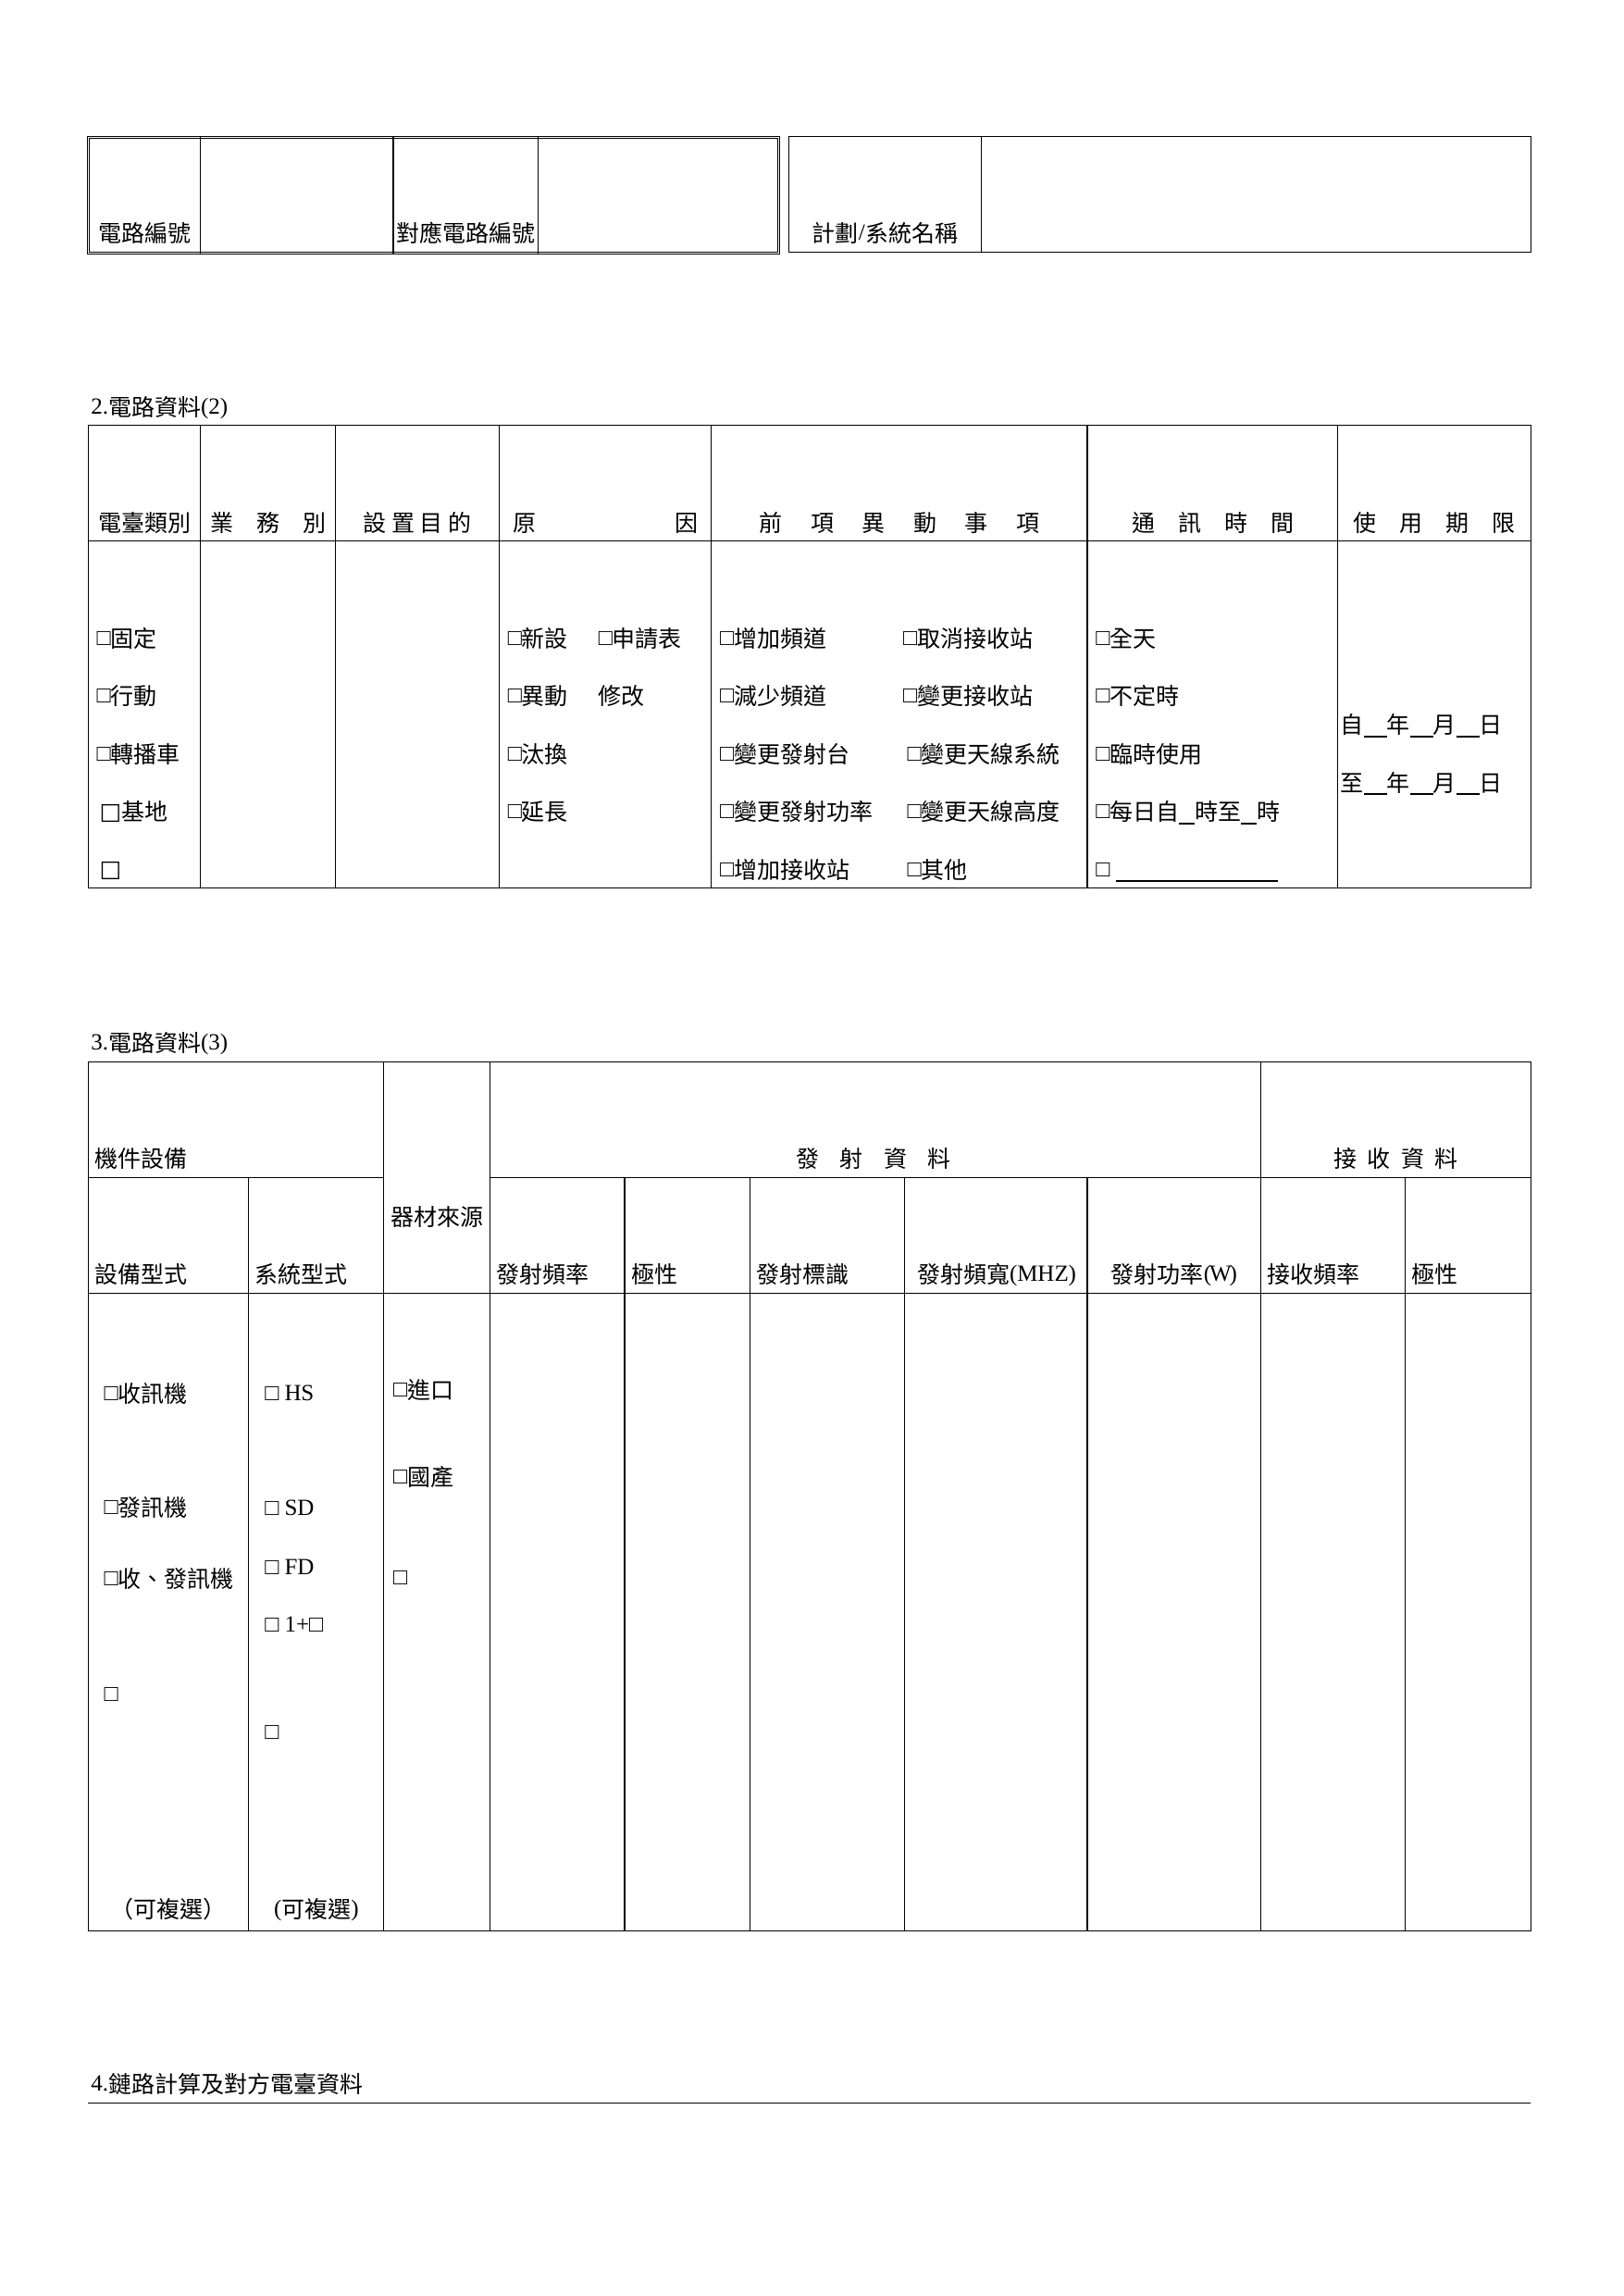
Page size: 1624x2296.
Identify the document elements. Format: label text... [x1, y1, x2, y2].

table_cell 原 因 [500, 426, 711, 540]
table_cell [336, 541, 499, 887]
table_cell [201, 139, 392, 252]
table_cell 通 訊 時 間 [1088, 426, 1337, 540]
table_cell [750, 1294, 904, 1930]
table_cell [780, 136, 788, 252]
table_cell 對應電路編號 [394, 139, 538, 252]
table_cell □收訊機 □發訊機 □收、發訊機 □ （可複選） [89, 1294, 248, 1930]
table_cell 發射標識 [750, 1178, 904, 1293]
table_cell 器材來源 [384, 1062, 490, 1293]
table_cell [982, 137, 1531, 252]
table_cell 使 用 期 限 [1338, 426, 1531, 540]
table_cell 極性 [1406, 1178, 1531, 1293]
table_cell 系統型式 [249, 1178, 383, 1293]
table_cell □取消接收站 □變更接收站 □變更天線系統 □變更天線高度 □其他 [895, 541, 1086, 887]
table_cell 電路編號 [90, 139, 200, 252]
table_cell [626, 1294, 750, 1930]
table_cell 發 射 資 料 [490, 1062, 1260, 1177]
table_cell [1406, 1294, 1531, 1930]
table_cell 發射功率(W) [1088, 1178, 1260, 1293]
table_cell □全天 □不定時 □臨時使用 □每日自 時至 時 □ [1088, 541, 1337, 887]
table_cell 3.電路資料(3) [88, 888, 1531, 1061]
table_cell 極性 [626, 1178, 750, 1293]
table_cell [1088, 1294, 1260, 1930]
table_cell 接 收 資 料 [1261, 1062, 1531, 1177]
table_cell □進口 □國產 □ [384, 1294, 490, 1930]
table_cell 業 務 別 [201, 426, 335, 540]
table_cell [1261, 1294, 1405, 1930]
table_cell 接收頻率 [1261, 1178, 1405, 1293]
table_cell 計劃/系統名稱 [789, 137, 981, 252]
table_cell 機件設備 [89, 1062, 383, 1177]
table_cell 發射頻率 [490, 1178, 624, 1293]
table_cell 自 年 月 日 至 年 月 日 [1338, 541, 1531, 887]
table_cell 4.鏈路計算及對方電臺資料 [88, 1931, 1531, 2103]
table_cell 發射頻寬(MHZ) [905, 1178, 1086, 1293]
table_cell □新設 □異動 □汰換 □延長 [500, 541, 596, 887]
table_cell 2.電路資料(2) [88, 252, 1531, 425]
table_cell 設備型式 [89, 1178, 248, 1293]
table_cell □申請表□修改 [596, 541, 711, 887]
table_cell 設 置 目 的 [336, 426, 499, 540]
table_cell 電臺類別 [89, 426, 200, 540]
table_cell [905, 1294, 1086, 1930]
table_cell [201, 541, 335, 887]
table_cell □增加頻道 □減少頻道 □變更發射台 □變更發射功率 □增加接收站 [712, 541, 895, 887]
table_cell 前 項 異 動 事 項 [712, 426, 1086, 540]
table_cell [539, 139, 777, 252]
table_cell □固定 □行動 □轉播車 基地 [89, 541, 200, 887]
table_cell [490, 1294, 624, 1930]
table_cell □ HS □ SD □ FD □ 1+□ □ (可複選) [249, 1294, 383, 1930]
